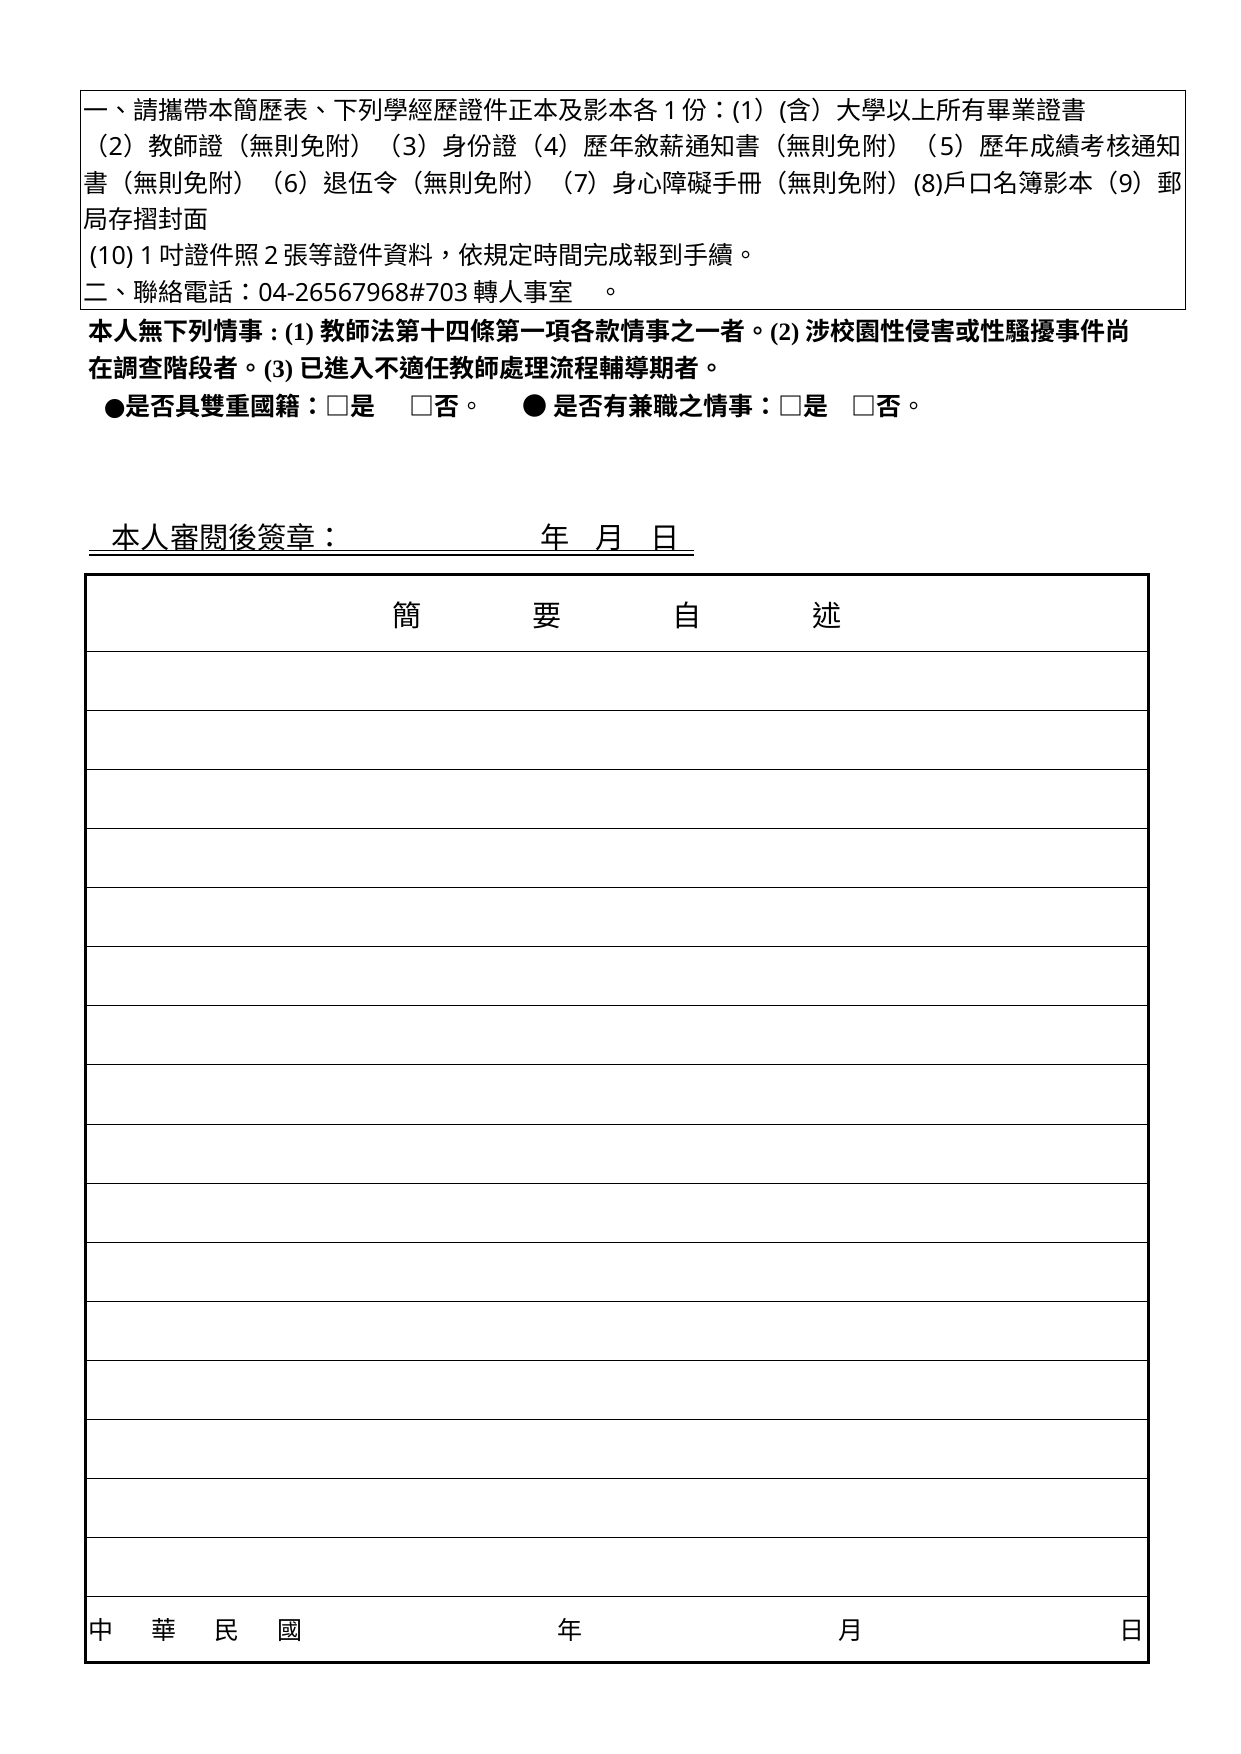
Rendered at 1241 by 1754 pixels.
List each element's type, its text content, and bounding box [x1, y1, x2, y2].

text ●是否具雙重國籍：□是 □否。 ● 是否有兼職之情事：□是 □否。 [103, 385, 1152, 423]
table_cell [87, 1420, 1147, 1478]
table_cell [87, 829, 1147, 887]
table_cell [87, 1361, 1147, 1419]
table_cell [87, 1006, 1147, 1064]
table_cell [87, 888, 1147, 946]
table_cell [87, 1184, 1147, 1242]
table_header 簡 要 自 述 [87, 576, 1147, 651]
table_cell [87, 1243, 1147, 1301]
table_cell [87, 1302, 1147, 1360]
table_cell 一、請攜帶本簡歷表、下列學經歷證件正本及影本各1份：(1）(含）大學以上所有畢業證書 （2）教師證（無則免附）（3）身份證（4）歷年敘薪通知書（無則免附）（5）歷年成績考核通知書（無則免附）（6）退伍令（無則免附）（7）身心障礙手冊（無則免附）(8)戶口名簿影本（9）郵局存摺封面 (10) 1吋證件照2張等證件資料，依規定時間完成報到手續。 二、聯絡電話：04-26567968#703轉人事室 。 [81, 91, 1185, 309]
table_cell [87, 1065, 1147, 1123]
table_cell [87, 1125, 1147, 1182]
table_cell [87, 652, 1147, 710]
table_cell 中華民國 年 月 日 [87, 1597, 1147, 1661]
table_cell [87, 947, 1147, 1005]
table_cell [87, 1479, 1147, 1537]
text 本人無下列情事 : (1) 教師法第十四條第一項各款情事之一者。(2) 涉校園性侵害或性騷擾事件尚在調查階段者。(3) 已進入不適任教師處理流程輔導期者。 [89, 310, 1152, 385]
table_cell [87, 1538, 1147, 1596]
table_cell [87, 711, 1147, 769]
text 本人審閱後簽章： 年 月 日 [89, 498, 1152, 573]
table_cell [87, 770, 1147, 828]
